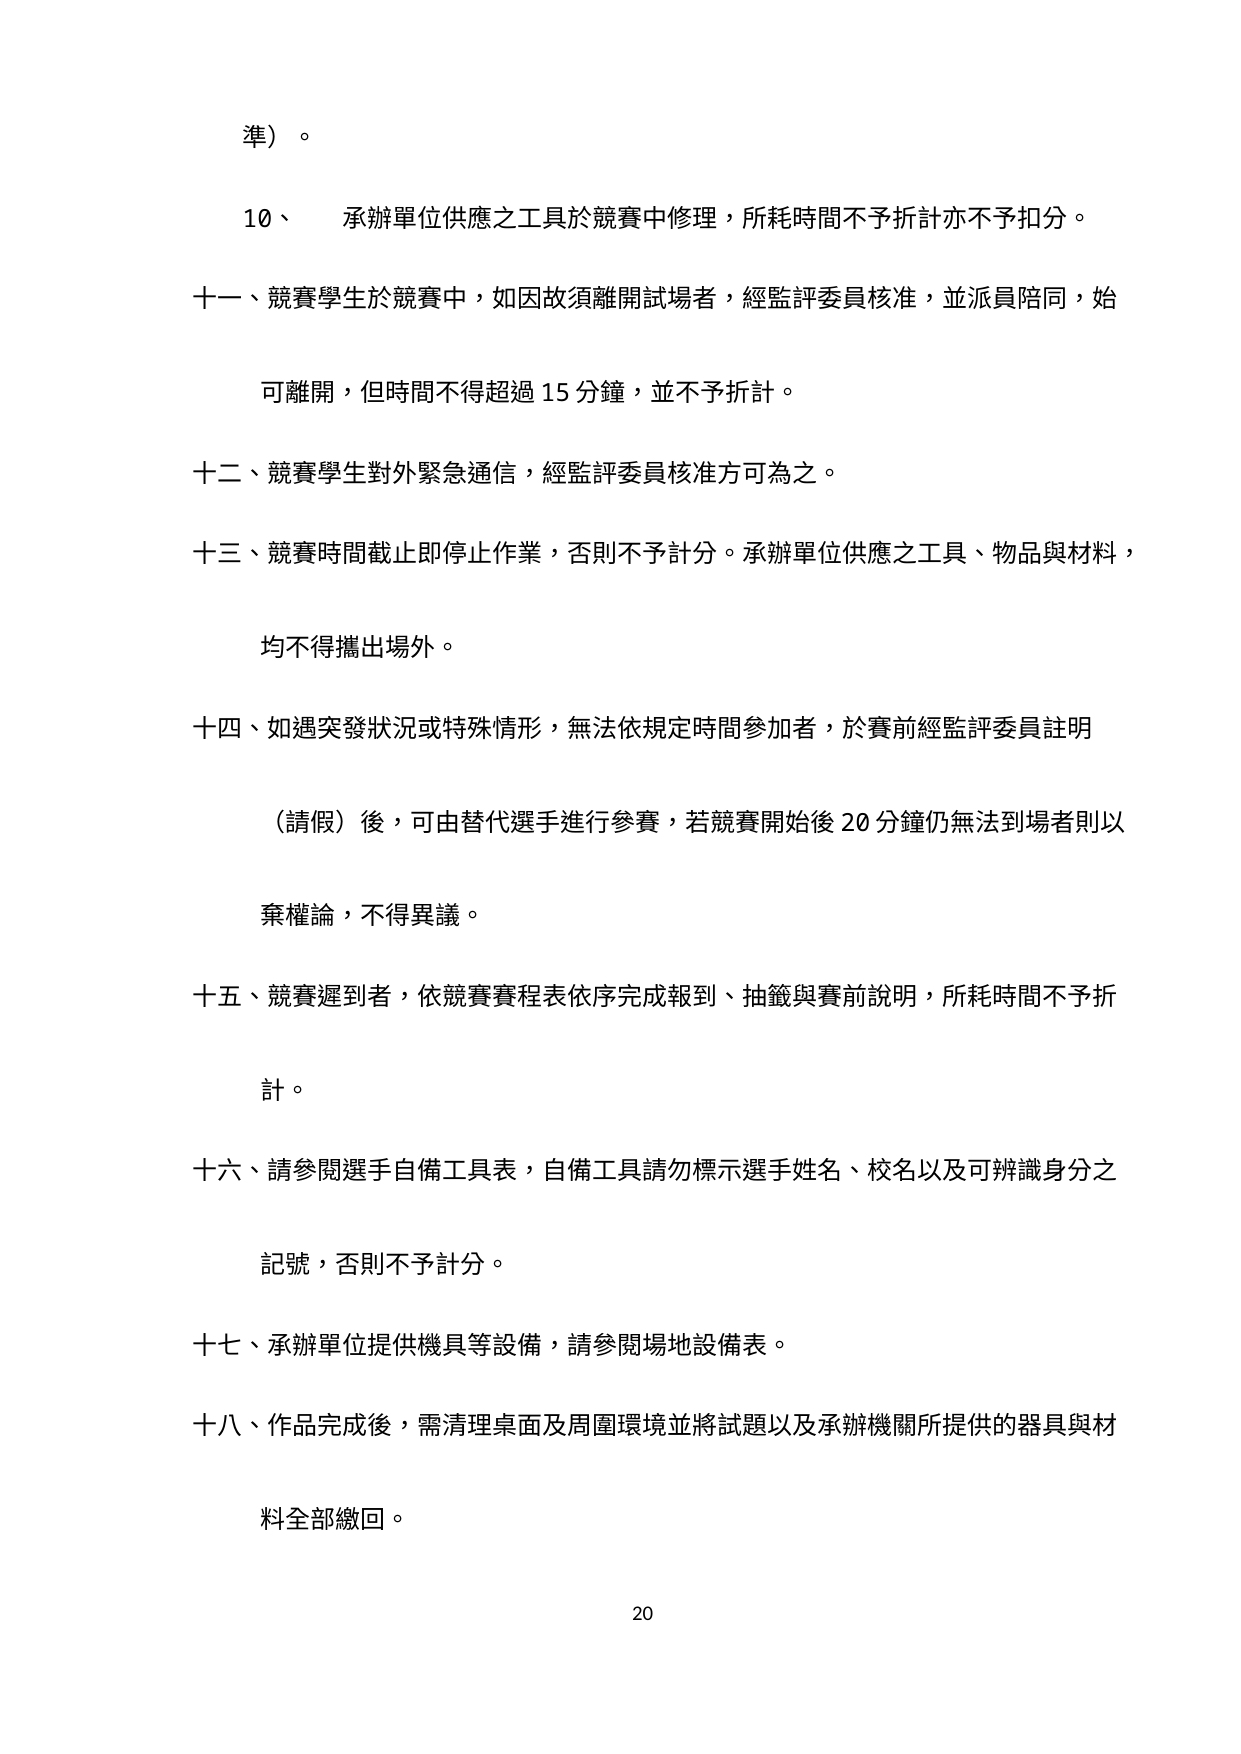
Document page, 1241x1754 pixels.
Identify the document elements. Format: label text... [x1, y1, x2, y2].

text 十三、競賽時間截止即停止作業，否則不予計分。承辦單位供應之工具、物品與材料，均不得攜出場外。 [192, 510, 1137, 667]
text 十二、競賽學生對外緊急通信，經監評委員核准方可為之。 [192, 430, 1137, 492]
text 十六、請參閱選手自備工具表，自備工具請勿標示選手姓名、校名以及可辨識身分之記號，否則不予計分。 [192, 1127, 1137, 1283]
list 競賽中，若因設備機油污損材料，請當場告之監評委員（否則列入扣分標準）。 [242, 94, 1137, 157]
text 十五、競賽遲到者，依競賽賽程表依序完成報到、抽籤與賽前說明，所耗時間不予折計。 [192, 953, 1137, 1109]
text 十八、作品完成後，需清理桌面及周圍環境並將試題以及承辦機關所提供的器具與材料全部繳回。 [192, 1382, 1137, 1538]
list 承辦單位供應之工具於競賽中修理，所耗時間不予折計亦不予扣分。 [242, 175, 1137, 237]
text 十四、如遇突發狀況或特殊情形，無法依規定時間參加者，於賽前經監評委員註明（請假）後，可由替代選手進行參賽，若競賽開始後20分鐘仍無法到場者則以棄權論，不得異議。 [192, 685, 1137, 935]
text 十一、競賽學生於競賽中，如因故須離開試場者，經監評委員核准，並派員陪同，始可離開，但時間不得超過15分鐘，並不予折計。 [192, 255, 1137, 412]
text 十七、承辦單位提供機具等設備，請參閱場地設備表。 [192, 1302, 1137, 1364]
